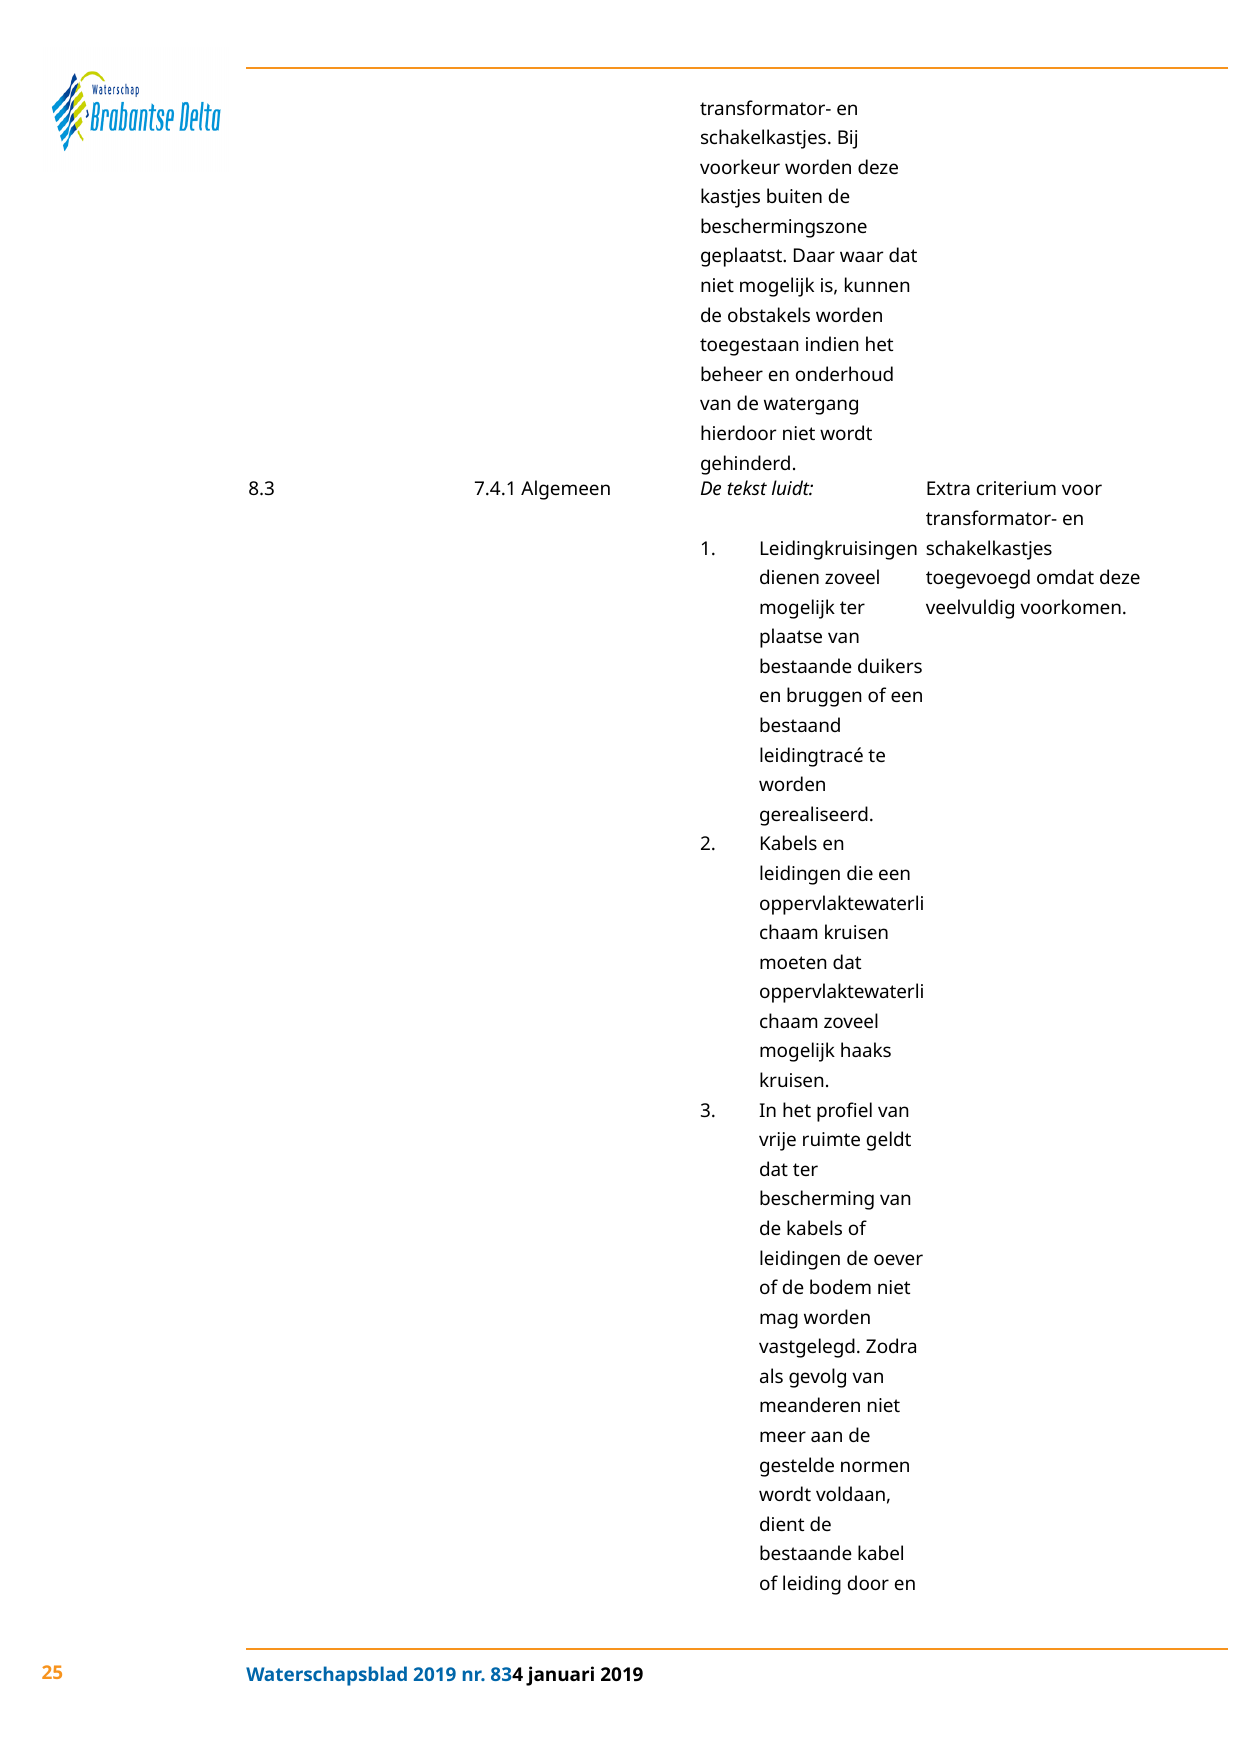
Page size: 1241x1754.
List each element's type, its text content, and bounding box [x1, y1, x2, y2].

table_cell [926, 95, 1152, 476]
table_cell [474, 95, 700, 476]
table_cell Extra criterium voor transformator- en schakelkastjes toegevoegd omdat deze veelvuldig voorkomen. [926, 476, 1152, 1596]
table_cell 7.4.1 Algemeen [474, 476, 700, 1596]
table_cell transformator- en schakelkastjes. Bij voorkeur worden deze kastjes buiten de beschermingszone geplaatst. Daar waar dat niet mogelijk is, kunnen de obstakels worden toegestaan indien het beheer en onderhoud van de watergang hierdoor niet wordt gehinderd. [700, 95, 926, 476]
picture [41, 47, 231, 172]
table_cell De tekst luidt: Leidingkruisingen dienen zoveel mogelijk ter plaatse van bestaande duikers en bruggen of een bestaand leidingtracé te worden gerealiseerd. Kabels en leidingen die een oppervlaktewaterlichaam kruisen moeten dat oppervlaktewaterlichaam zoveel mogelijk haaks kruisen. In het profiel van vrije ruimte geldt dat ter bescherming van de kabels of leidingen de oever of de bodem niet mag worden vastgelegd. Zodra als gevolg van meanderen niet meer aan de gestelde normen wordt voldaan, dient de bestaande kabel of leiding door en [700, 476, 926, 1596]
table_cell [248, 95, 474, 476]
table_cell 8.3 [248, 476, 474, 1596]
